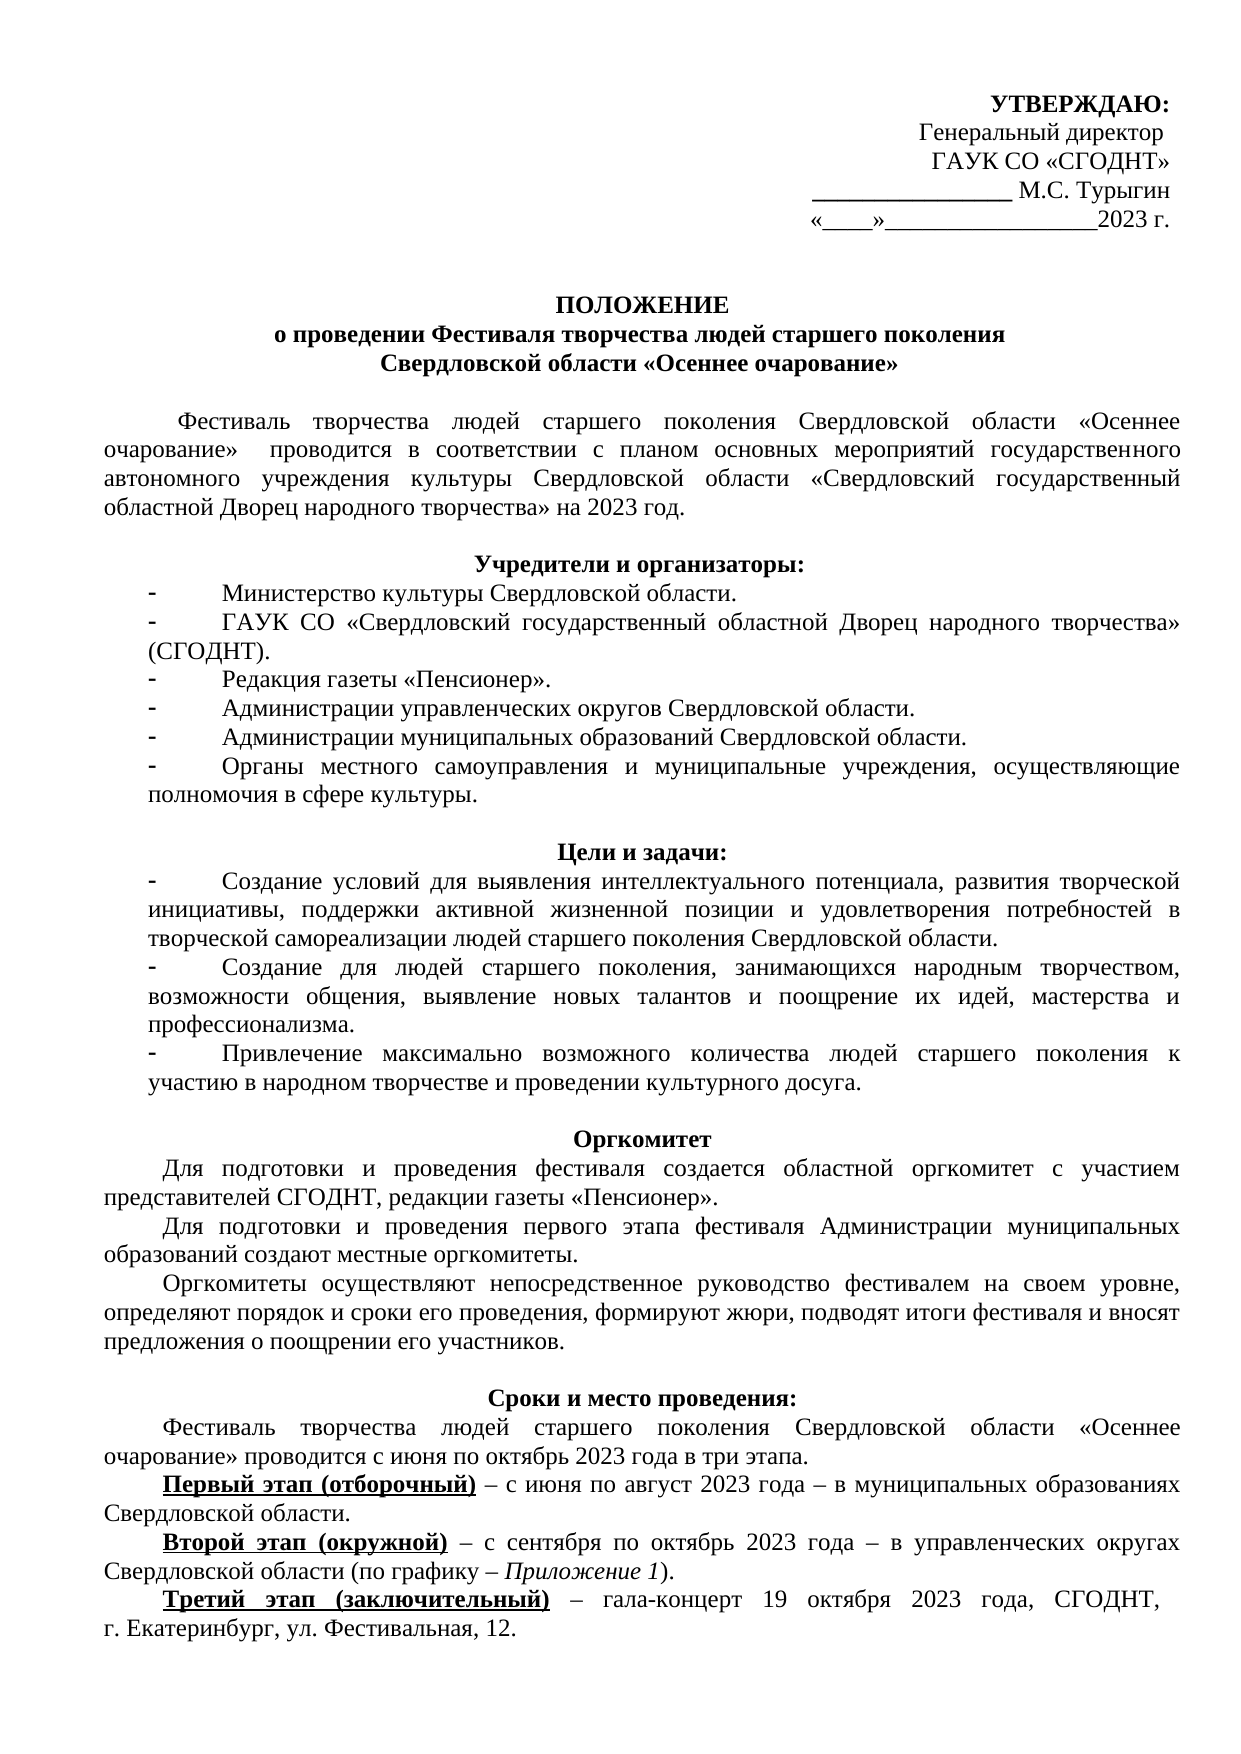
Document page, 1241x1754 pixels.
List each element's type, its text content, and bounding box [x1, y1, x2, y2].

list Привлечение максимально возможного количества людей старшего поколения к участию в народном творчестве и проведении культурного досуга. [148, 1038, 1181, 1096]
list Создание для людей старшего поколения, занимающихся народным творчеством, возможности общения, выявление новых талантов и поощрение их идей, мастерства и профессионализма. [148, 952, 1181, 1038]
text Первый этап (отборочный) – с июня по август 2023 года – в муниципальных образованиях Свердловской области. [103, 1469, 1181, 1527]
list Редакция газеты «Пенсионер». [148, 664, 1181, 693]
text Для подготовки и проведения фестиваля создается областной оргкомитет с участием представителей СГОДНТ, редакции газеты «Пенсионер». [103, 1153, 1181, 1211]
list ГАУК СО «Свердловский государственный областной Дворец народного творчества» (СГОДНТ). [148, 607, 1181, 664]
text Оргкомитет [103, 1124, 1181, 1153]
text Цели и задачи: [103, 837, 1181, 866]
list Органы местного самоуправления и муниципальные учреждения, осуществляющие полномочия в сфере культуры. [148, 751, 1181, 808]
text Для подготовки и проведения первого этапа фестиваля Администрации муниципальных образований создают местные оргкомитеты. [103, 1211, 1181, 1268]
list Администрации муниципальных образований Свердловской области. [148, 722, 1181, 751]
text Оргкомитеты осуществляют непосредственное руководство фестивалем на своем уровне, определяют порядок и сроки его проведения, формируют жюри, подводят итоги фестиваля и вносят предложения о поощрении его участников. [103, 1268, 1181, 1354]
table_header УТВЕРЖДАЮ: Генеральный директор ГАУК СО «СГОДНТ» ________________ М.С. Турыгин «____»_________________2023 г. [713, 89, 1181, 261]
subtitle ПОЛОЖЕНИЕ о проведении Фестиваля творчества людей старшего поколения [103, 290, 1181, 348]
text Фестиваль творчества людей старшего поколения Свердловской области «Осеннее очарование» проводится с июня по октябрь 2023 года в три этапа. [103, 1412, 1181, 1469]
text Третий этап (заключительный) – гала-концерт 19 октября 2023 года, СГОДНТ, г. Екатеринбург, ул. Фестивальная, 12. [103, 1584, 1181, 1642]
subtitle Учредители и организаторы: [103, 549, 1181, 578]
table_header [104, 89, 713, 261]
text Второй этап (окружной) – с сентября по октябрь 2023 года – в управленческих округах Свердловской области (по графику – Приложение 1). [103, 1527, 1181, 1584]
subtitle Свердловской области «Осеннее очарование» [103, 348, 1181, 377]
subtitle Фестиваль творчества людей старшего поколения Свердловской области «Осеннее очарование» проводится в соответствии с планом основных мероприятий государственного автономного учреждения культуры Свердловской области «Свердловский государственный областной Дворец народного творчества» на 2023 год. [103, 406, 1181, 521]
list Администрации управленческих округов Свердловской области. [148, 693, 1181, 722]
text Сроки и место проведения: [103, 1383, 1181, 1412]
list Министерство культуры Свердловской области. [148, 578, 1181, 607]
list Создание условий для выявления интеллектуального потенциала, развития творческой инициативы, поддержки активной жизненной позиции и удовлетворения потребностей в творческой самореализации людей старшего поколения Свердловской области. [148, 866, 1181, 952]
